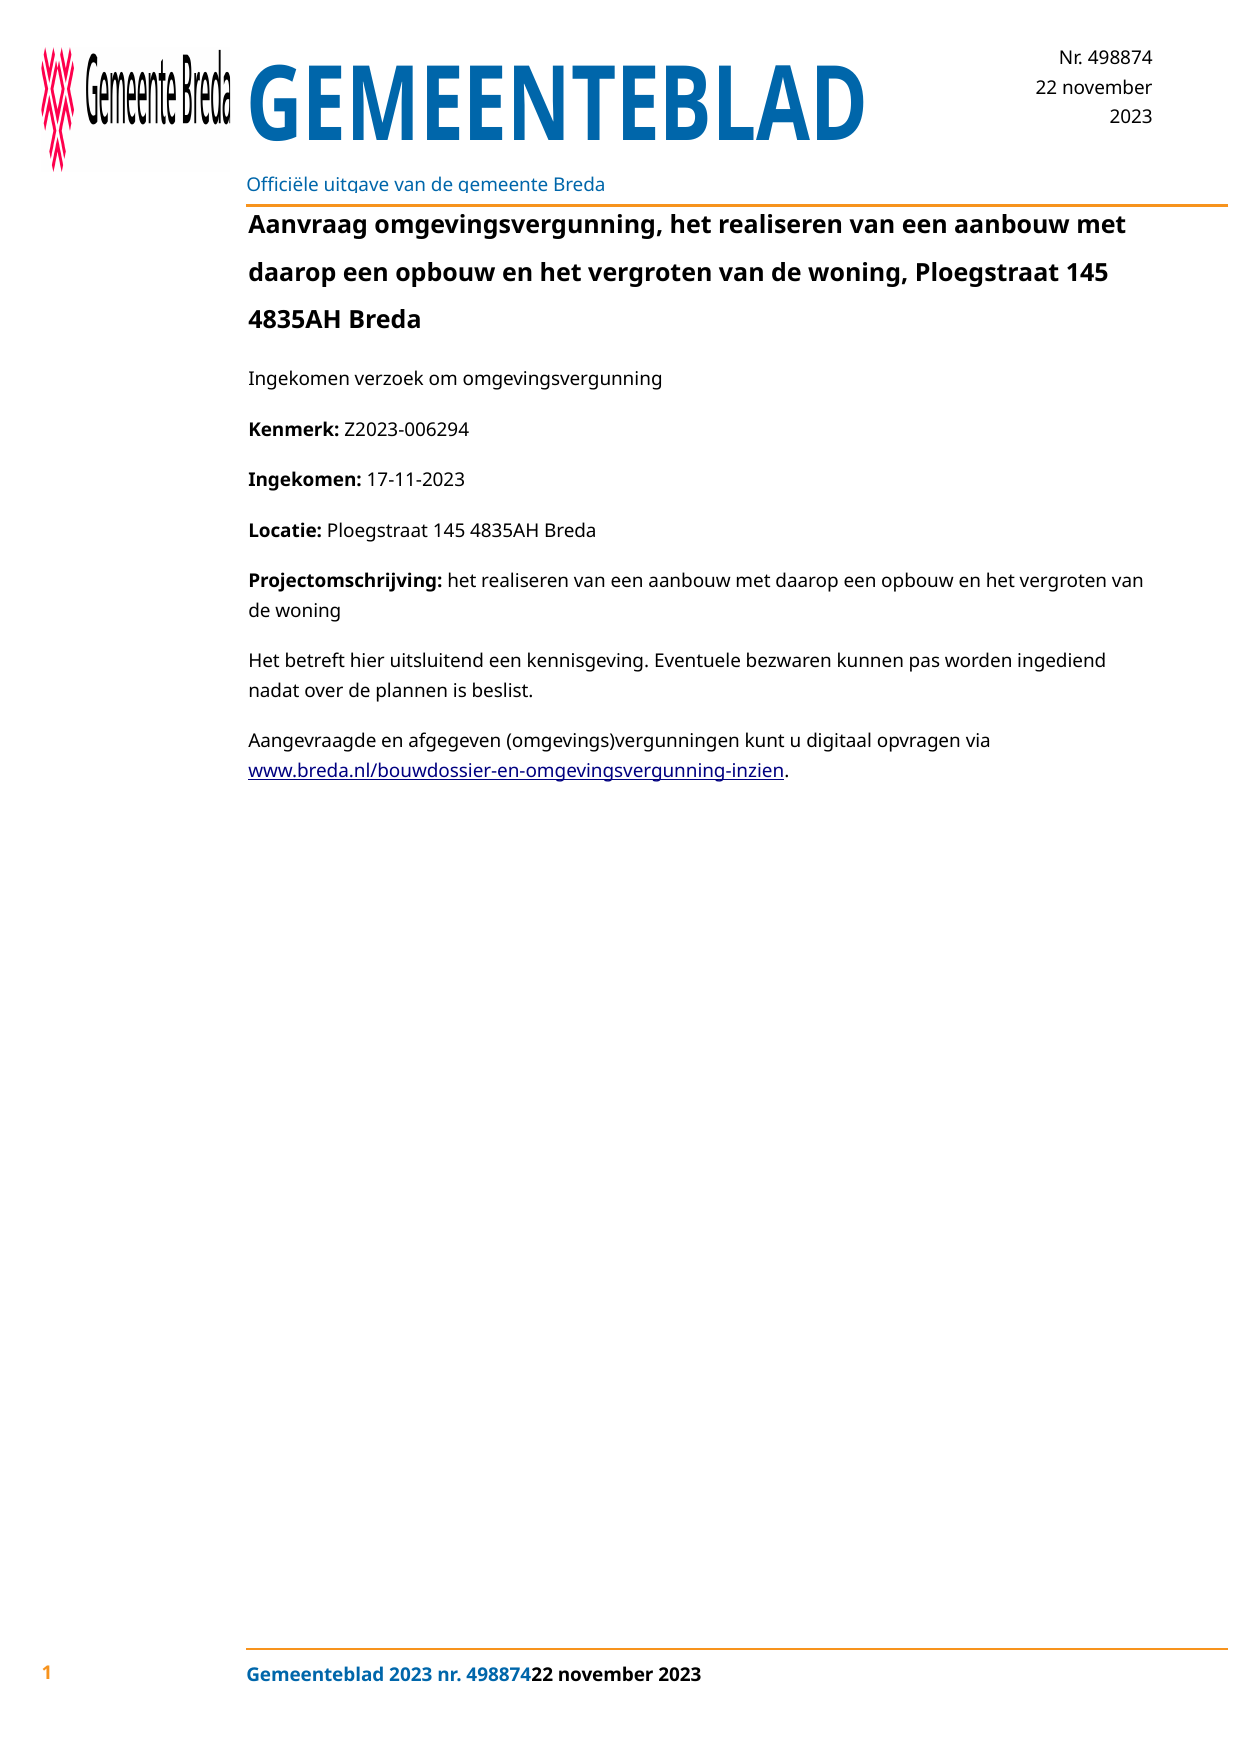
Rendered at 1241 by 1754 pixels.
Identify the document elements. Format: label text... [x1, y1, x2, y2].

text Projectomschrijving: het realiseren van een aanbouw met daarop een opbouw en het vergroten van de woning [248, 567, 1152, 622]
text Het betreft hier uitsluitend een kennisgeving. Eventuele bezwaren kunnen pas worden ingediend nadat over de plannen is beslist. [248, 647, 1152, 702]
text Ingekomen verzoek om omgevingsvergunning [248, 366, 1152, 391]
text Locatie: Ploegstraat 145 4835AH Breda [248, 517, 1152, 542]
text Kenmerk: Z2023-006294 [248, 416, 1152, 442]
text Ingekomen: 17-11-2023 [248, 466, 1152, 492]
picture [41, 47, 231, 172]
text Aanvraag omgevingsvergunning, het realiseren van een aanbouw met daarop een opbouw en het vergroten van de woning, Ploegstraat 145 4835AH Breda [248, 207, 1152, 336]
text Aangevraagde en afgegeven (omgevings)vergunningen kunt u digitaal opvragen via www.breda.nl/bouwdossier-en-omgevingsvergunning-inzien. [248, 727, 1152, 782]
